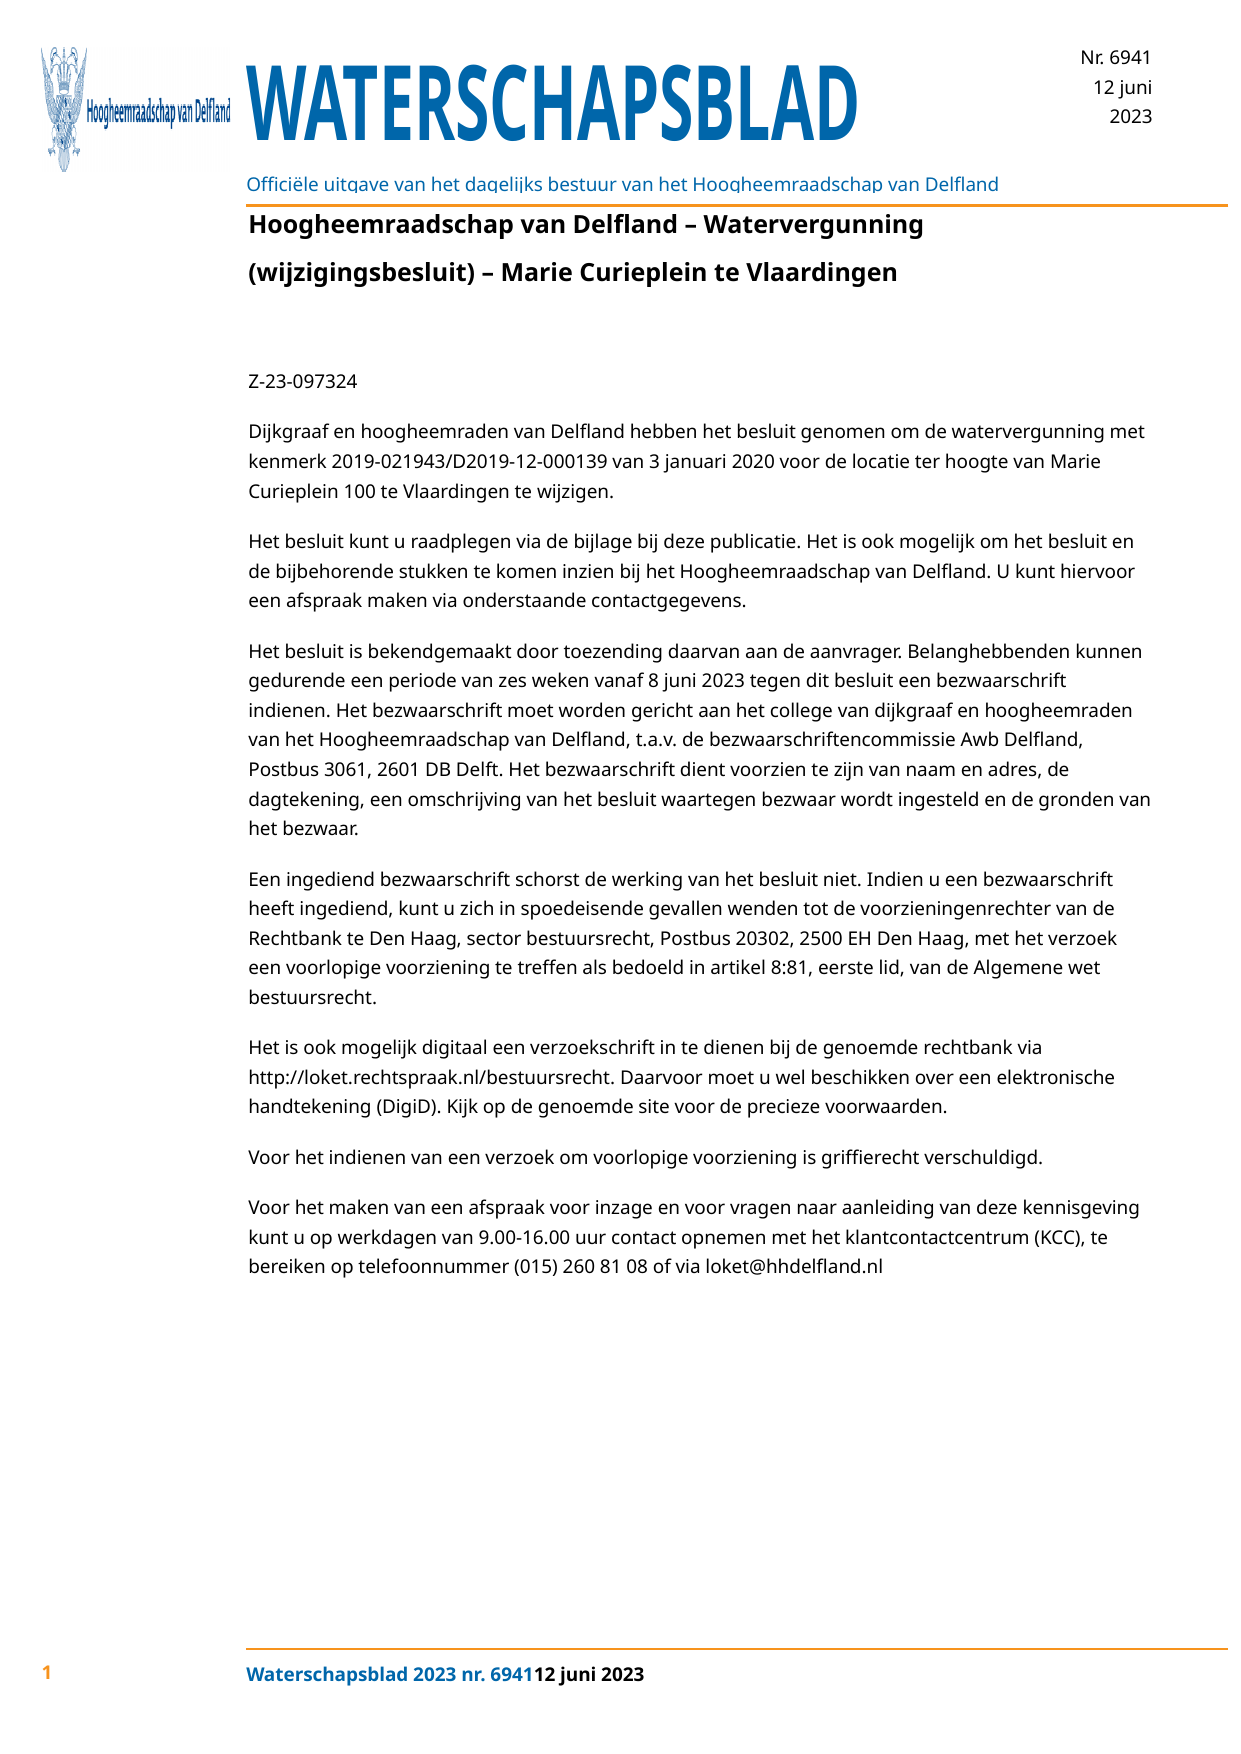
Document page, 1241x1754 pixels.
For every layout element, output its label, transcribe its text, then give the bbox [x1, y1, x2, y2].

text Het besluit is bekendgemaakt door toezending daarvan aan de aanvrager. Belanghebbenden kunnen gedurende een periode van zes weken vanaf 8 juni 2023 tegen dit besluit een bezwaarschrift indienen. Het bezwaarschrift moet worden gericht aan het college van dijkgraaf en hoogheemraden van het Hoogheemraadschap van Delfland, t.a.v. de bezwaarschriftencommissie Awb Delfland, Postbus 3061, 2601 DB Delft. Het bezwaarschrift dient voorzien te zijn van naam en adres, de dagtekening, een omschrijving van het besluit waartegen bezwaar wordt ingesteld en de gronden van het bezwaar. [248, 638, 1152, 841]
text Dijkgraaf en hoogheemraden van Delfland hebben het besluit genomen om de watervergunning met kenmerk 2019-021943/D2019-12-000139 van 3 januari 2020 voor de locatie ter hoogte van Marie Curieplein 100 te Vlaardingen te wijzigen. [248, 419, 1152, 504]
text Het besluit kunt u raadplegen via de bijlage bij deze publicatie. Het is ook mogelijk om het besluit en de bijbehorende stukken te komen inzien bij het Hoogheemraadschap van Delfland. U kunt hiervoor een afspraak maken via onderstaande contactgegevens. [248, 528, 1152, 613]
text Een ingediend bezwaarschrift schorst de werking van het besluit niet. Indien u een bezwaarschrift heeft ingediend, kunt u zich in spoedeisende gevallen wenden tot de voorzieningenrechter van de Rechtbank te Den Haag, sector bestuursrecht, Postbus 20302, 2500 EH Den Haag, met het verzoek een voorlopige voorziening te treffen als bedoeld in artikel 8:81, eerste lid, van de Algemene wet bestuursrecht. [248, 866, 1152, 1010]
text Z-23-097324 [248, 368, 1152, 394]
text Het is ook mogelijk digitaal een verzoekschrift in te dienen bij de genoemde rechtbank via http://loket.rechtspraak.nl/bestuursrecht. Daarvoor moet u wel beschikken over een elektronische handtekening (DigiD). Kijk op de genoemde site voor de precieze voorwaarden. [248, 1034, 1152, 1119]
text Hoogheemraadschap van Delfland – Watervergunning (wijzigingsbesluit) – Marie Curieplein te Vlaardingen [248, 207, 1152, 288]
text Voor het indienen van een verzoek om voorlopige voorziening is griffierecht verschuldigd. [248, 1144, 1152, 1170]
picture [41, 47, 231, 172]
text Voor het maken van een afspraak voor inzage en voor vragen naar aanleiding van deze kennisgeving kunt u op werkdagen van 9.00-16.00 uur contact opnemen met het klantcontactcentrum (KCC), te bereiken op telefoonnummer (015) 260 81 08 of via loket@hhdelfland.nl [248, 1194, 1152, 1279]
